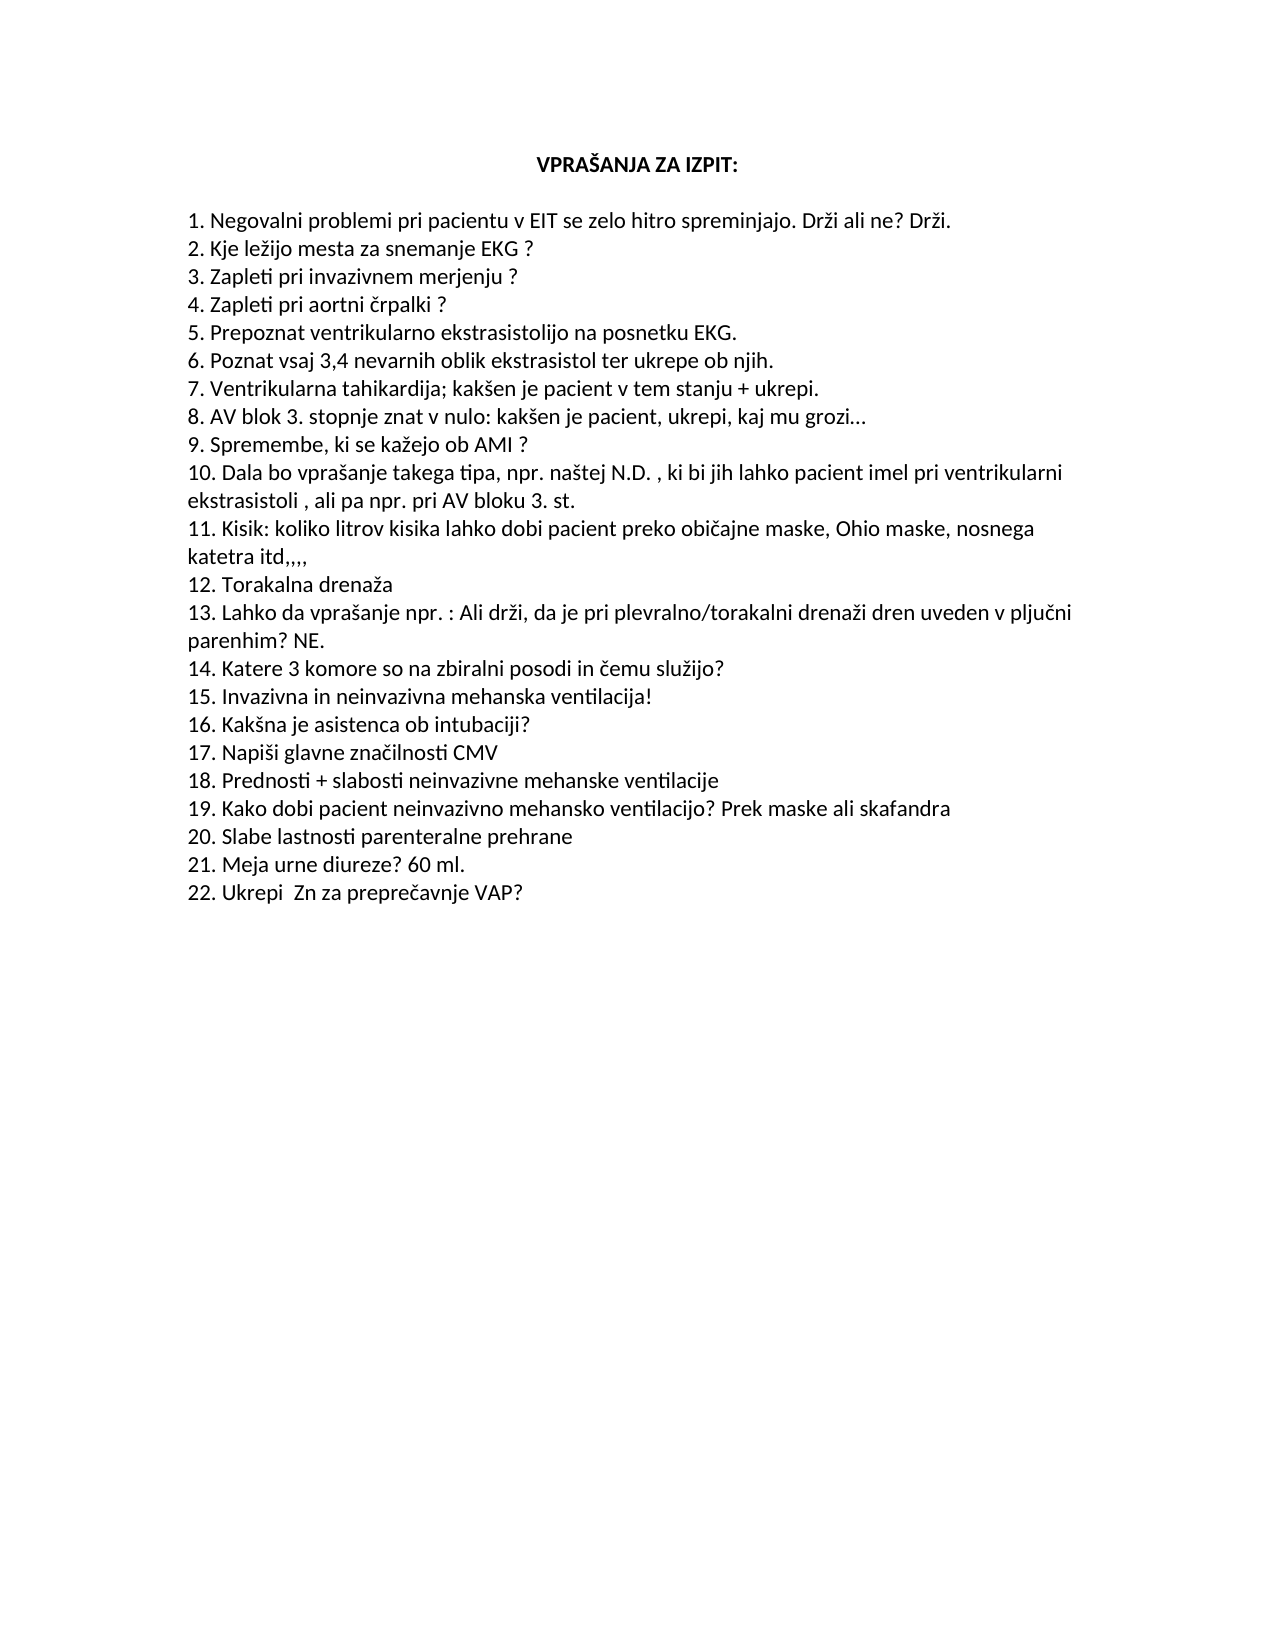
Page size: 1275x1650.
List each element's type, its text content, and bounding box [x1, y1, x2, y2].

text 1. Negovalni problemi pri pacientu v EIT se zelo hitro spreminjajo. Drži ali ne? Drži. [187, 206, 1087, 234]
text 13. Lahko da vprašanje npr. : Ali drži, da je pri plevralno/torakalni drenaži dren uveden v pljučni parenhim? NE. [187, 598, 1087, 654]
text 5. Prepoznat ventrikularno ekstrasistolijo na posnetku EKG. [187, 318, 1087, 346]
text 6. Poznat vsaj 3,4 nevarnih oblik ekstrasistol ter ukrepe ob njih. [187, 346, 1087, 374]
text 10. Dala bo vprašanje takega tipa, npr. naštej N.D. , ki bi jih lahko pacient imel pri ventrikularni ekstrasistoli , ali pa npr. pri AV bloku 3. st. [187, 458, 1087, 514]
text 3. Zapleti pri invazivnem merjenju ? [187, 262, 1087, 290]
text 14. Katere 3 komore so na zbiralni posodi in čemu služijo? [187, 654, 1087, 682]
text 17. Napiši glavne značilnosti CMV [187, 738, 1087, 766]
text Vprašanja za izpit: [187, 150, 1087, 178]
text 19. Kako dobi pacient neinvazivno mehansko ventilacijo? Prek maske ali skafandra [187, 794, 1087, 822]
text 15. Invazivna in neinvazivna mehanska ventilacija! [187, 682, 1087, 710]
text 20. Slabe lastnosti parenteralne prehrane [187, 822, 1087, 851]
text 22. Ukrepi Zn za preprečavnje VAP? [187, 878, 1087, 907]
text 11. Kisik: koliko litrov kisika lahko dobi pacient preko običajne maske, Ohio maske, nosnega katetra itd,,,, [187, 514, 1087, 570]
text 4. Zapleti pri aortni črpalki ? [187, 290, 1087, 318]
text 7. Ventrikularna tahikardija; kakšen je pacient v tem stanju + ukrepi. [187, 374, 1087, 402]
text 18. Prednosti + slabosti neinvazivne mehanske ventilacije [187, 766, 1087, 794]
text 9. Spremembe, ki se kažejo ob AMI ? [187, 430, 1087, 458]
text 2. Kje ležijo mesta za snemanje EKG ? [187, 234, 1087, 262]
text 8. AV blok 3. stopnje znat v nulo: kakšen je pacient, ukrepi, kaj mu grozi… [187, 402, 1087, 430]
text 16. Kakšna je asistenca ob intubaciji? [187, 710, 1087, 738]
text 12. Torakalna drenaža [187, 570, 1087, 598]
text 21. Meja urne diureze? 60 ml. [187, 851, 1087, 878]
